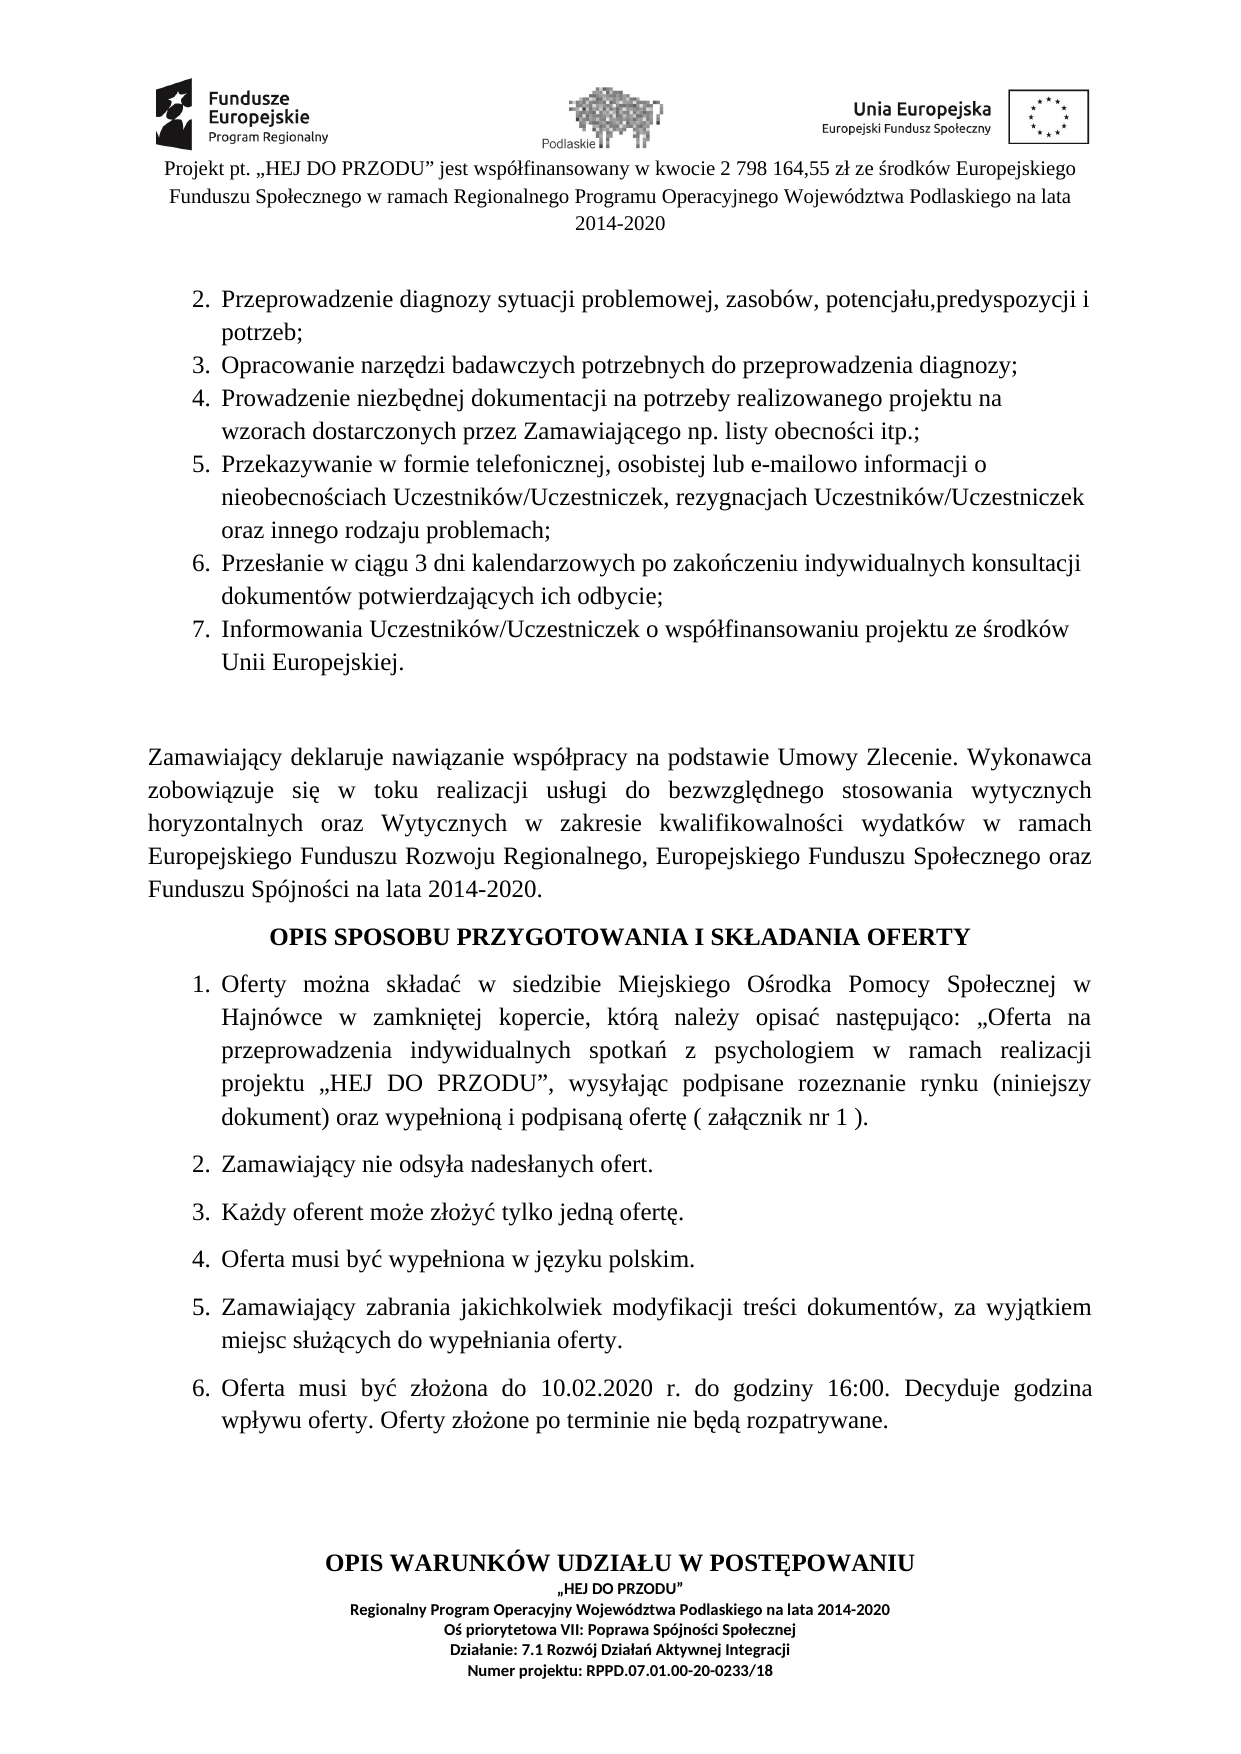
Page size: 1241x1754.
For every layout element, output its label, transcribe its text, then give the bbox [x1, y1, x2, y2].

list Oferta musi być wypełniona w języku polskim. [192, 1244, 1093, 1273]
list Zamawiający nie odsyła nadesłanych ofert. [192, 1149, 1093, 1178]
list Przekazywanie w formie telefonicznej, osobistej lub e-mailowo informacji o nieobecnościach Uczestników/Uczestniczek, rezygnacjach Uczestników/Uczestniczek oraz innego rodzaju problemach; [192, 449, 1093, 544]
list Przeprowadzenie diagnozy sytuacji problemowej, zasobów, potencjału,predyspozycji i potrzeb; [192, 284, 1093, 346]
list Zamawiający zabrania jakichkolwiek modyfikacji treści dokumentów, za wyjątkiem miejsc służących do wypełniania oferty. [192, 1292, 1093, 1354]
list Oferta musi być złożona do 10.02.2020 r. do godziny 16:00. Decyduje godzina wpływu oferty. Oferty złożone po terminie nie będą rozpatrywane. [192, 1373, 1093, 1434]
list Przesłanie w ciągu 3 dni kalendarzowych po zakończeniu indywidualnych konsultacji dokumentów potwierdzających ich odbycie; [192, 548, 1093, 610]
list Oferty można składać w siedzibie Miejskiego Ośrodka Pomocy Społecznej w Hajnówce w zamkniętej kopercie, którą należy opisać następująco: „Oferta na przeprowadzenia indywidualnych spotkań z psychologiem w ramach realizacji projektu „HEJ DO PRZODU”, wysyłając podpisane rozeznanie rynku (niniejszy dokument) oraz wypełnioną i podpisaną ofertę ( załącznik nr 1 ). [192, 969, 1093, 1130]
list Opracowanie narzędzi badawczych potrzebnych do przeprowadzenia diagnozy; [192, 350, 1093, 378]
list Prowadzenie niezbędnej dokumentacji na potrzeby realizowanego projektu na wzorach dostarczonych przez Zamawiającego np. listy obecności itp.; [192, 383, 1093, 444]
text OPIS WARUNKÓW UDZIAŁU W POSTĘPOWANIU [148, 1548, 1093, 1577]
text OPIS SPOSOBU PRZYGOTOWANIA I SKŁADANIA OFERTY [148, 922, 1093, 951]
list Każdy oferent może złożyć tylko jedną ofertę. [192, 1197, 1093, 1226]
list Informowania Uczestników/Uczestniczek o współfinansowaniu projektu ze środków Unii Europejskiej. [192, 614, 1093, 676]
text Zamawiający deklaruje nawiązanie współpracy na podstawie Umowy Zlecenie. Wykonawca zobowiązuje się w toku realizacji usługi do bezwzględnego stosowania wytycznych horyzontalnych oraz Wytycznych w zakresie kwalifikowalności wydatków w ramach Europejskiego Funduszu Rozwoju Regionalnego, Europejskiego Funduszu Społecznego oraz Funduszu Spójności na lata 2014-2020. [148, 742, 1093, 903]
picture [147, 73, 1093, 156]
